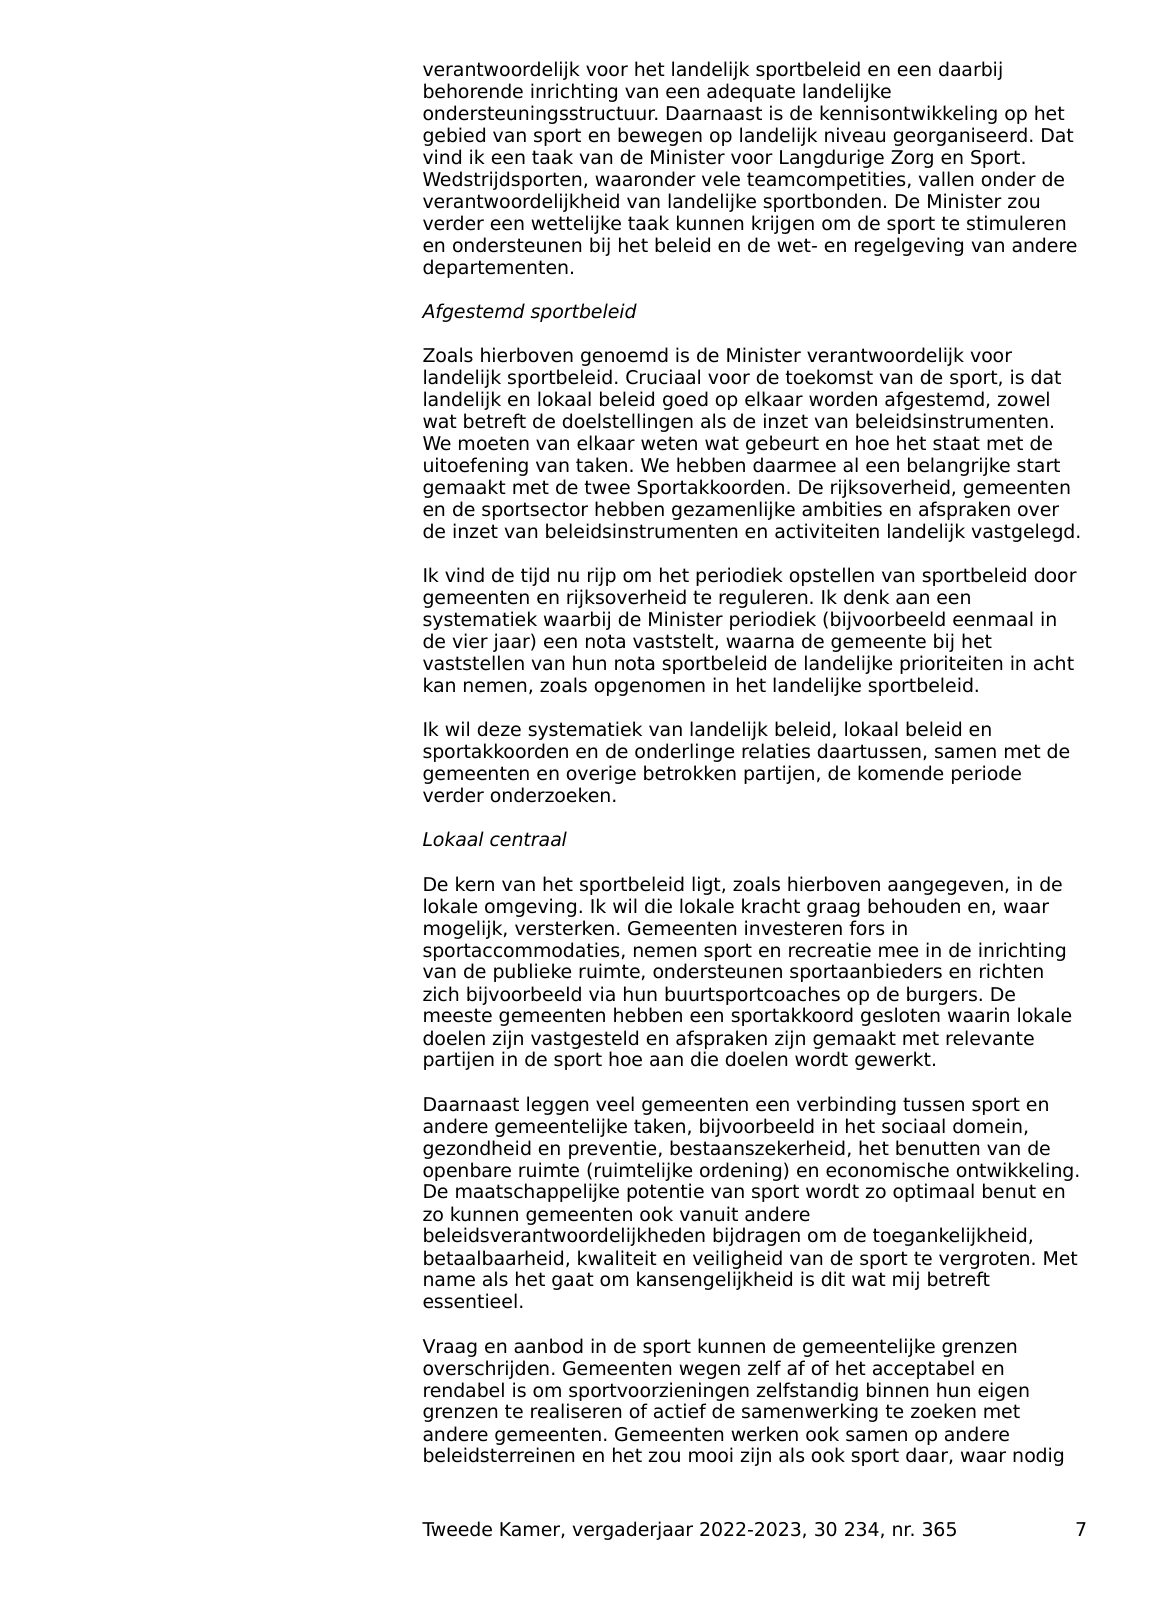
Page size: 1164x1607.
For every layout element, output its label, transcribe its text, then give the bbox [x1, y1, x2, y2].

text Daarnaast leggen veel gemeenten een verbinding tussen sport en andere gemeentelijke taken, bijvoorbeeld in het sociaal domein, gezondheid en preventie, bestaanszekerheid, het benutten van de openbare ruimte (ruimtelijke ordening) en economische ontwikkeling. De maatschappelijke potentie van sport wordt zo optimaal benut en zo kunnen gemeenten ook vanuit andere beleidsverantwoordelijkheden bijdragen om de toegankelijkheid, betaalbaarheid, kwaliteit en veiligheid van de sport te vergroten. Met name als het gaat om kansengelijkheid is dit wat mij betreft essentieel. [422, 1093, 1087, 1313]
subtitle Lokaal centraal [422, 829, 1087, 851]
text Vraag en aanbod in de sport kunnen de gemeentelijke grenzen overschrijden. Gemeenten wegen zelf af of het acceptabel en rendabel is om sportvoorzieningen zelfstandig binnen hun eigen grenzen te realiseren of actief de samenwerking te zoeken met andere gemeenten. Gemeenten werken ook samen op andere beleidsterreinen en het zou mooi zijn als ook sport daar, waar nodig [422, 1336, 1087, 1467]
subtitle Afgestemd sportbeleid [422, 301, 1087, 323]
text De kern van het sportbeleid ligt, zoals hierboven aangegeven, in de lokale omgeving. Ik wil die lokale kracht graag behouden en, waar mogelijk, versterken. Gemeenten investeren fors in sportaccommodaties, nemen sport en recreatie mee in de inrichting van de publieke ruimte, ondersteunen sportaanbieders en richten zich bijvoorbeeld via hun buurtsportcoaches op de burgers. De meeste gemeenten hebben een sportakkoord gesloten waarin lokale doelen zijn vastgesteld en afspraken zijn gemaakt met relevante partijen in de sport hoe aan die doelen wordt gewerkt. [422, 873, 1087, 1071]
text verantwoordelijk voor het landelijk sportbeleid en een daarbij behorende inrichting van een adequate landelijke ondersteuningsstructuur. Daarnaast is de kennisontwikkeling op het gebied van sport en bewegen op landelijk niveau georganiseerd. Dat vind ik een taak van de Minister voor Langdurige Zorg en Sport. Wedstrijdsporten, waaronder vele teamcompetities, vallen onder de verantwoordelijkheid van landelijke sportbonden. De Minister zou verder een wettelijke taak kunnen krijgen om de sport te stimuleren en ondersteunen bij het beleid en de wet- en regelgeving van andere departementen. [422, 59, 1087, 279]
text Zoals hierboven genoemd is de Minister verantwoordelijk voor landelijk sportbeleid. Cruciaal voor de toekomst van de sport, is dat landelijk en lokaal beleid goed op elkaar worden afgestemd, zowel wat betreft de doelstellingen als de inzet van beleidsinstrumenten. We moeten van elkaar weten wat gebeurt en hoe het staat met de uitoefening van taken. We hebben daarmee al een belangrijke start gemaakt met de twee Sportakkoorden. De rijksoverheid, gemeenten en de sportsector hebben gezamenlijke ambities en afspraken over de inzet van beleidsinstrumenten en activiteiten landelijk vastgelegd. [422, 345, 1087, 543]
text Ik wil deze systematiek van landelijk beleid, lokaal beleid en sportakkoorden en de onderlinge relaties daartussen, samen met de gemeenten en overige betrokken partijen, de komende periode verder onderzoeken. [422, 719, 1087, 807]
text Ik vind de tijd nu rijp om het periodiek opstellen van sportbeleid door gemeenten en rijksoverheid te reguleren. Ik denk aan een systematiek waarbij de Minister periodiek (bijvoorbeeld eenmaal in de vier jaar) een nota vaststelt, waarna de gemeente bij het vaststellen van hun nota sportbeleid de landelijke prioriteiten in acht kan nemen, zoals opgenomen in het landelijke sportbeleid. [422, 565, 1087, 697]
